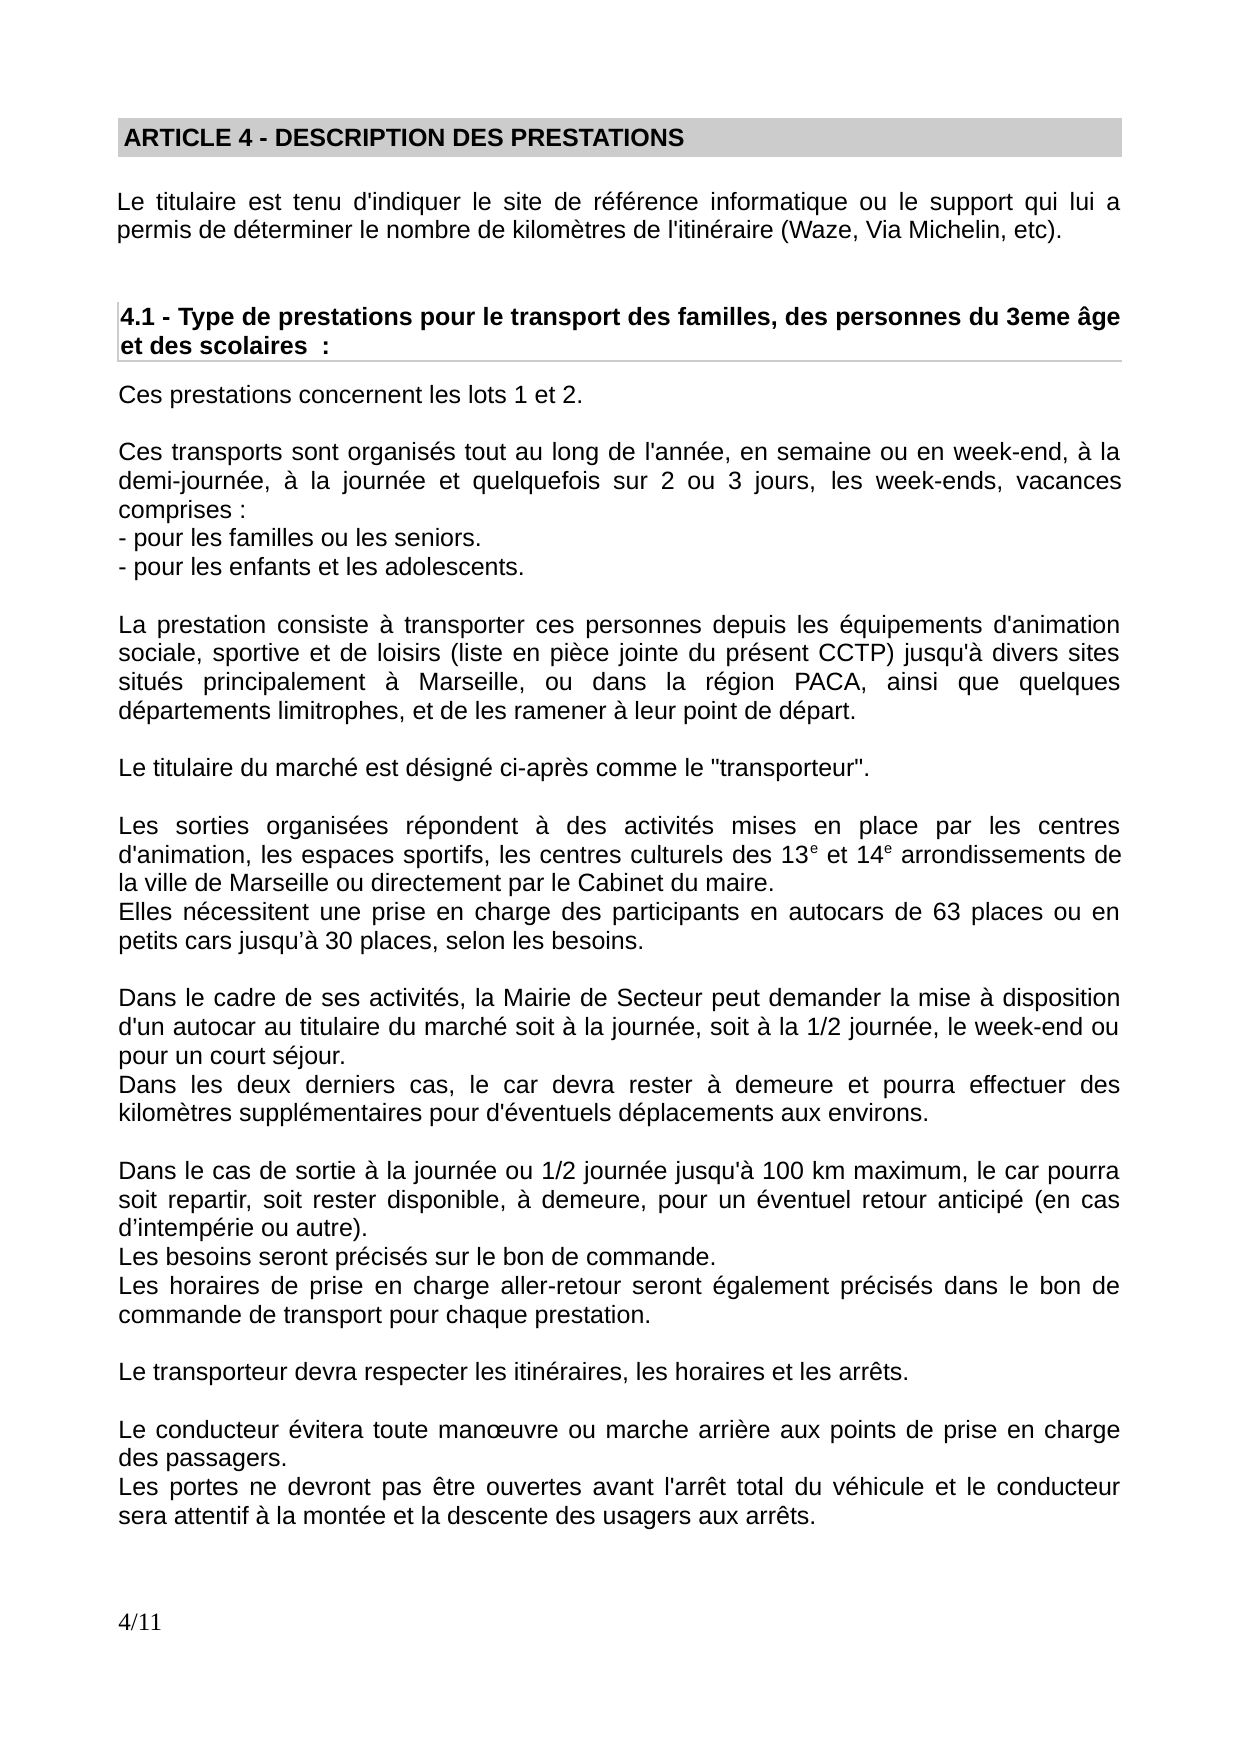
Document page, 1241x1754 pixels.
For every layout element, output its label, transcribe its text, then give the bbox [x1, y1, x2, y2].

text Dans le cas de sortie à la journée ou 1/2 journée jusqu'à 100 km maximum, le car pourra soit repartir, soit rester disponible, à demeure, pour un éventuel retour anticipé (en cas d’intempérie ou autre). [118, 1156, 1122, 1242]
text Dans le cadre de ses activités, la Mairie de Secteur peut demander la mise à disposition d'un autocar au titulaire du marché soit à la journée, soit à la 1/2 journée, le week-end ou pour un court séjour. [118, 983, 1122, 1069]
text Elles nécessitent une prise en charge des participants en autocars de 63 places ou en petits cars jusqu’à 30 places, selon les besoins. [118, 897, 1122, 954]
text Les sorties organisées répondent à des activités mises en place par les centres d'animation, les espaces sportifs, les centres culturels des 13e et 14e arrondissements de la ville de Marseille ou directement par le Cabinet du maire. [118, 811, 1122, 897]
subtitle 4.1 - Type de prestations pour le transport des familles, des personnes du 3eme âge et des scolaires : [119, 302, 1122, 360]
text Le transporteur devra respecter les itinéraires, les horaires et les arrêts. [118, 1357, 1122, 1386]
text - pour les familles ou les seniors. [118, 523, 1122, 552]
subtitle ARTICLE 4 - DESCRIPTION DES PRESTATIONS [120, 120, 1120, 155]
text Les besoins seront précisés sur le bon de commande. [118, 1242, 1122, 1271]
text Le titulaire est tenu d'indiquer le site de référence informatique ou le support qui lui a permis de déterminer le nombre de kilomètres de l'itinéraire (Waze, Via Michelin, etc). [117, 187, 1122, 244]
text Le conducteur évitera toute manœuvre ou marche arrière aux points de prise en charge des passagers. [118, 1414, 1122, 1472]
text Ces transports sont organisés tout au long de l'année, en semaine ou en week-end, à la demi-journée, à la journée et quelquefois sur 2 ou 3 jours, les week-ends, vacances comprises : [118, 437, 1122, 523]
text Ces prestations concernent les lots 1 et 2. [118, 379, 1122, 408]
text - pour les enfants et les adolescents. [118, 552, 1122, 581]
text Dans les deux derniers cas, le car devra rester à demeure et pourra effectuer des kilomètres supplémentaires pour d'éventuels déplacements aux environs. [118, 1069, 1122, 1127]
text Les portes ne devront pas être ouvertes avant l'arrêt total du véhicule et le conducteur sera attentif à la montée et la descente des usagers aux arrêts. [118, 1472, 1122, 1529]
text Les horaires de prise en charge aller-retour seront également précisés dans le bon de commande de transport pour chaque prestation. [118, 1271, 1122, 1328]
text Le titulaire du marché est désigné ci-après comme le "transporteur". [118, 753, 1122, 782]
text La prestation consiste à transporter ces personnes depuis les équipements d'animation sociale, sportive et de loisirs (liste en pièce jointe du présent CCTP) jusqu'à divers sites situés principalement à Marseille, ou dans la région PACA, ainsi que quelques départements limitrophes, et de les ramener à leur point de départ. [118, 609, 1122, 724]
